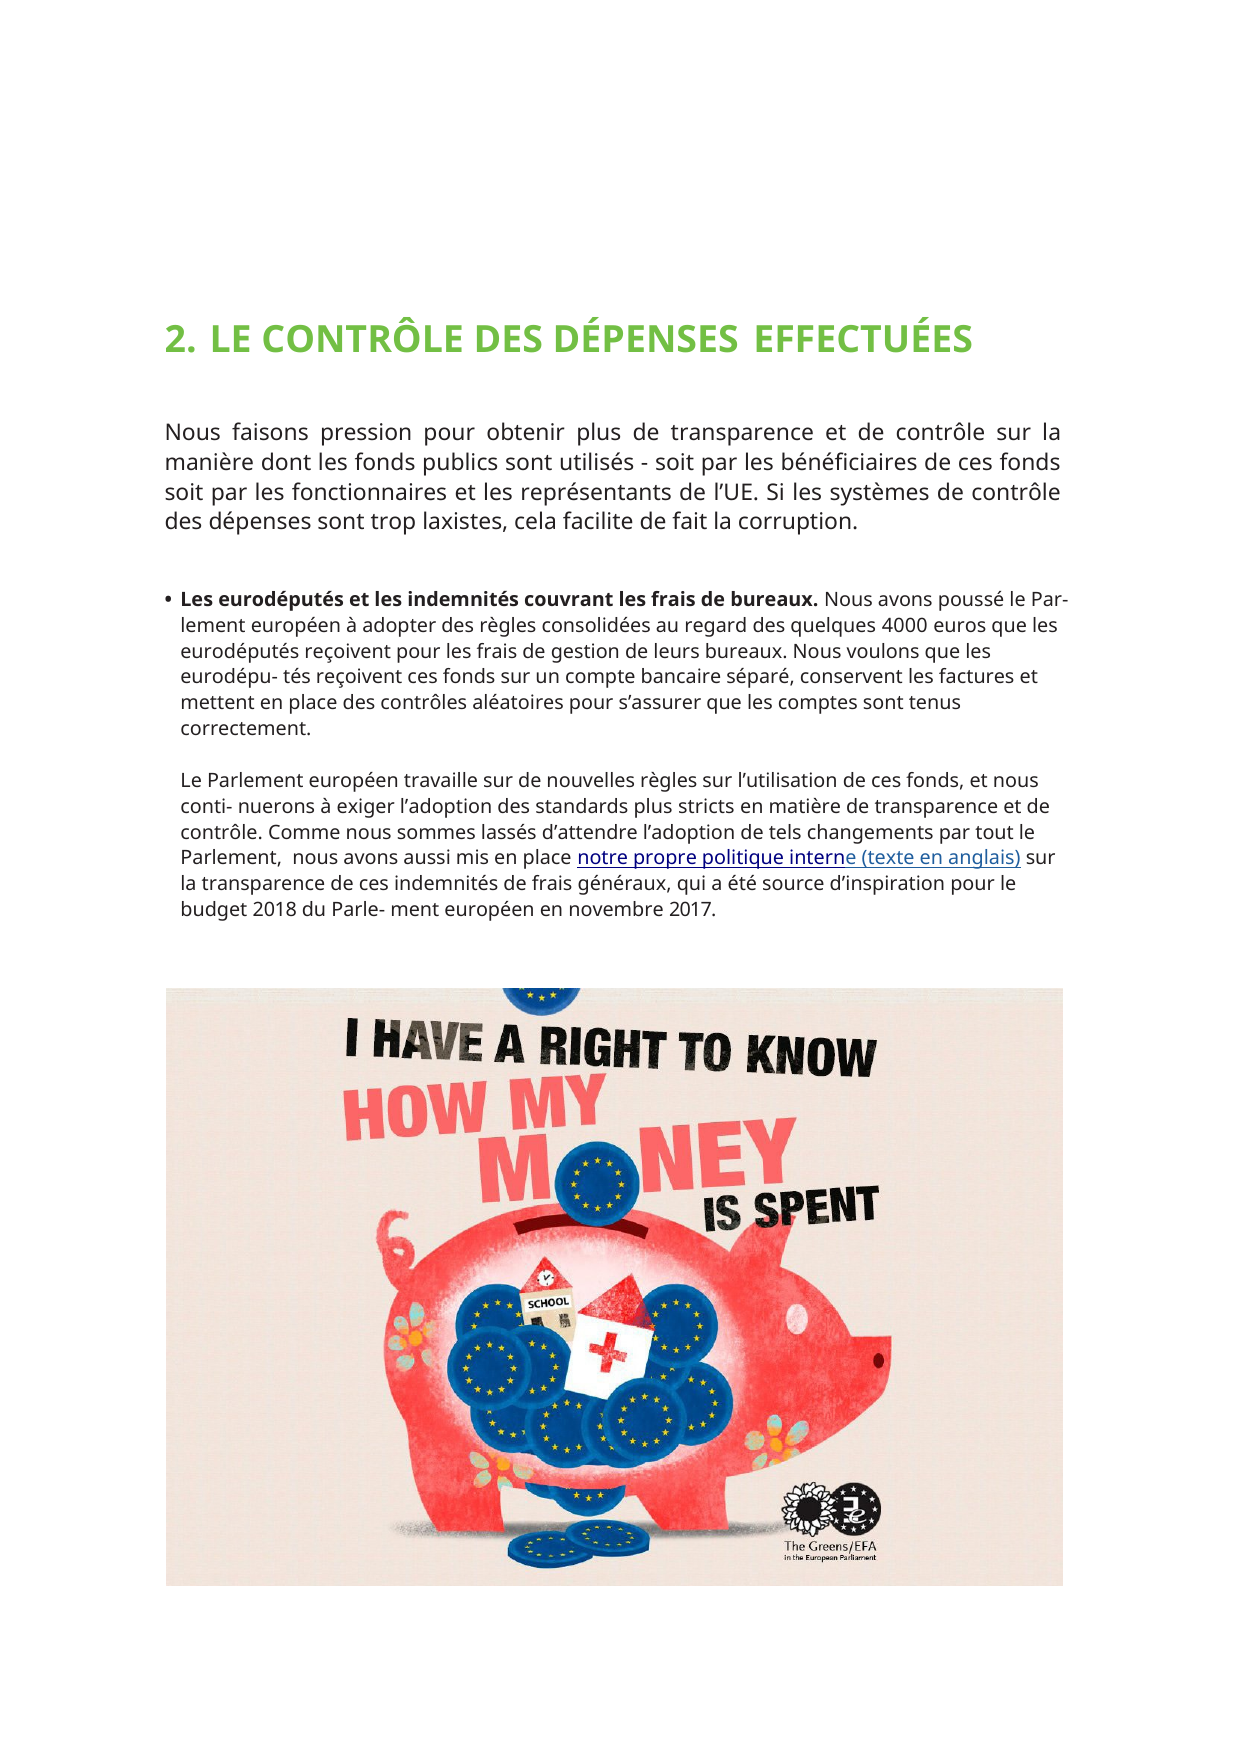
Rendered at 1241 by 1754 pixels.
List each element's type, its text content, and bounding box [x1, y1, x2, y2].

subtitle Nous faisons pression pour obtenir plus de transparence et de contrôle sur la manière dont les fonds publics sont utilisés - soit par les bénéficiaires de ces fonds soit par les fonctionnaires et les représentants de l’UE. Si les systèmes de contrôle des dépenses sont trop laxistes, cela facilite de fait la corruption. [164, 416, 1062, 536]
picture [166, 988, 1063, 1586]
list Les eurodéputés et les indemnités couvrant les frais de bureaux. Nous avons poussé le Par- lement européen à adopter des règles consolidées au regard des quelques 4000 euros que les eurodéputés reçoivent pour les frais de gestion de leurs bureaux. Nous voulons que les eurodépu- tés reçoivent ces fonds sur un compte bancaire séparé, conservent les factures et mettent en place des contrôles aléatoires pour s’assurer que les comptes sont tenus correctement. [164, 586, 1072, 741]
subtitle LE CONTRÔLE DES DÉPENSES EFFECTUÉES [164, 312, 1188, 363]
text Le Parlement européen travaille sur de nouvelles règles sur l’utilisation de ces fonds, et nous conti- nuerons à exiger l’adoption des standards plus stricts en matière de transparence et de contrôle. Comme nous sommes lassés d’attendre l’adoption de tels changements par tout le Parlement, nous avons aussi mis en place notre propre politique interne (texte en anglais) sur la transparence de ces indemnités de frais généraux, qui a été source d’inspiration pour le budget 2018 du Parle- ment européen en novembre 2017. [180, 766, 1061, 922]
